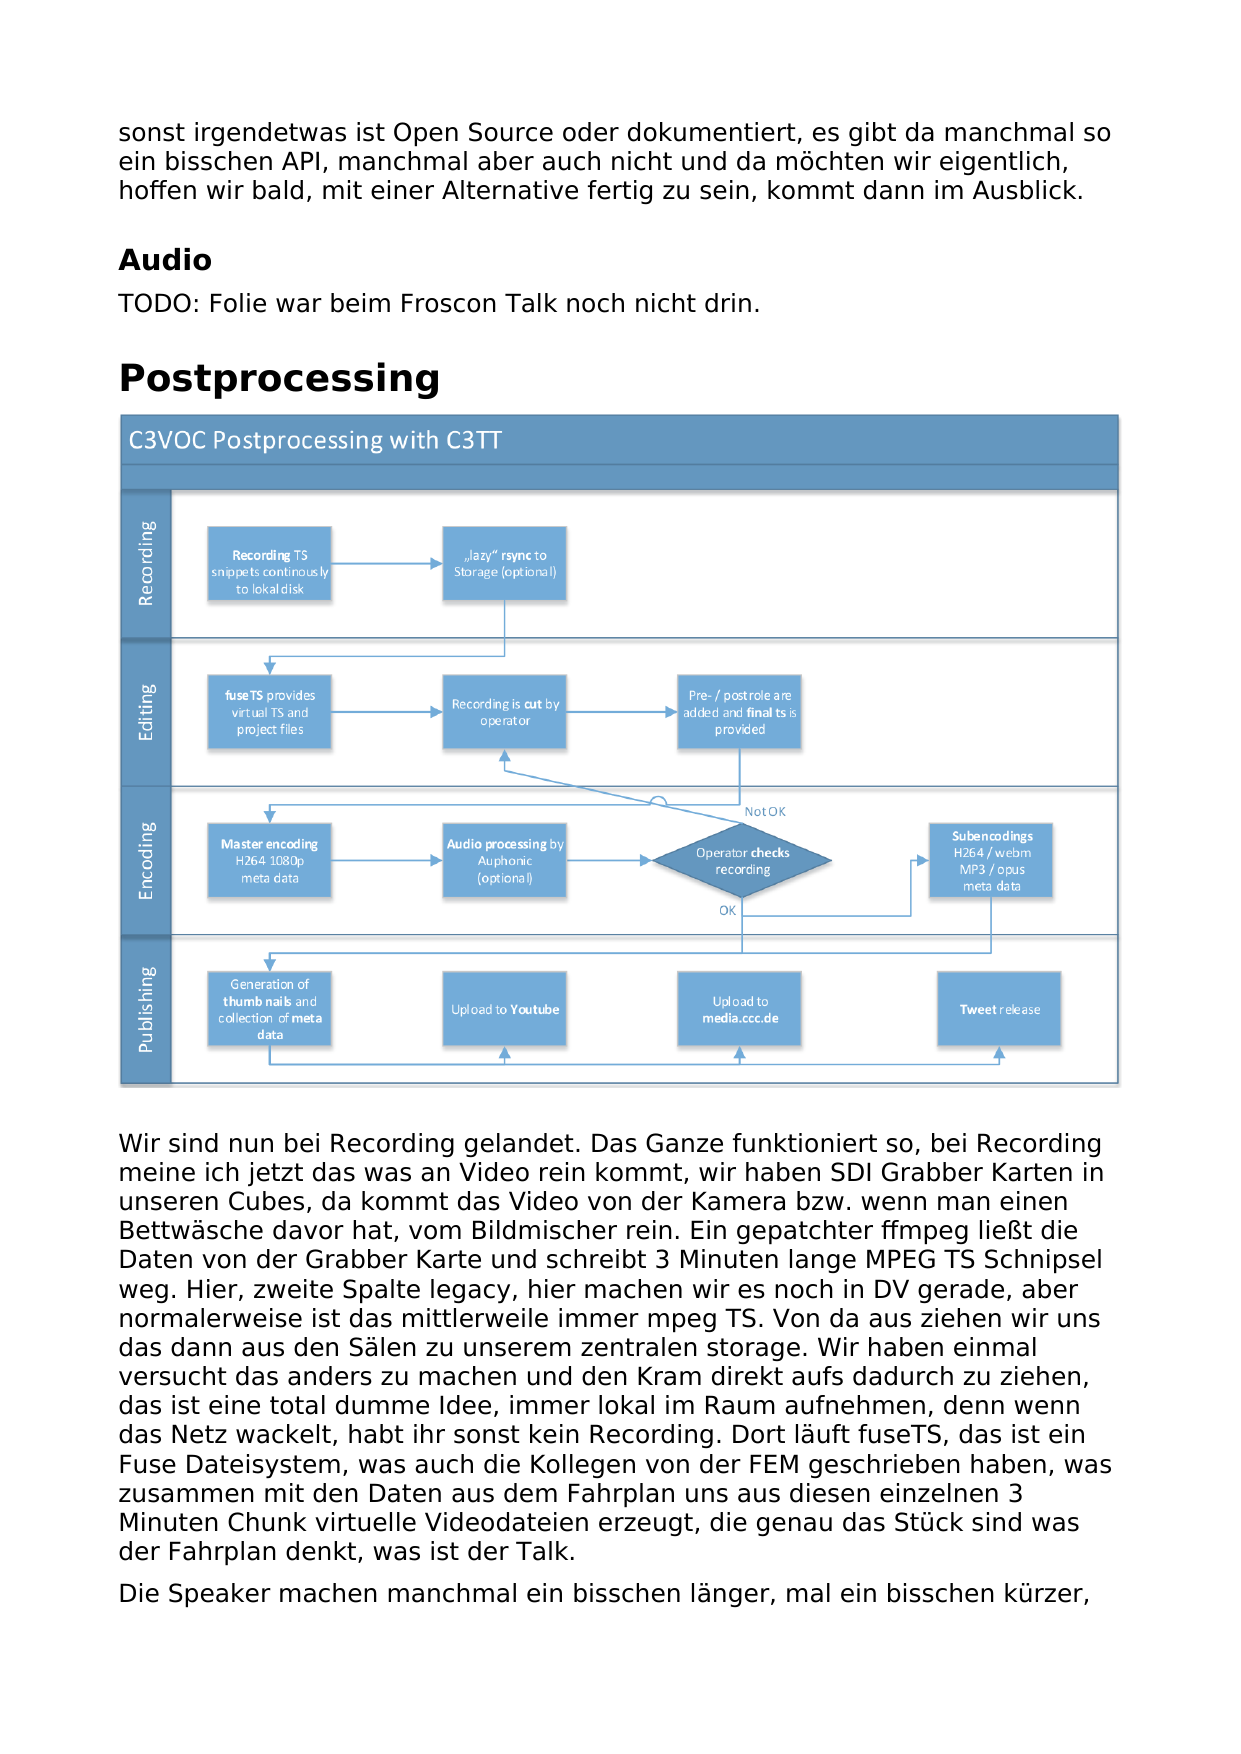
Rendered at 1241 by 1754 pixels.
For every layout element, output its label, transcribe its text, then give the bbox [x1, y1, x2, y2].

text Wir sind nun bei Recording gelandet. Das Ganze funktioniert so, bei Recording meine ich jetzt das was an Video rein kommt, wir haben SDI Grabber Karten in unseren Cubes, da kommt das Video von der Kamera bzw. wenn man einen Bettwäsche davor hat, vom Bildmischer rein. Ein gepatchter ffmpeg ließt die Daten von der Grabber Karte und schreibt 3 Minuten lange MPEG TS Schnipsel weg. Hier, zweite Spalte legacy, hier machen wir es noch in DV gerade, aber normalerweise ist das mittlerweile immer mpeg TS. Von da aus ziehen wir uns das dann aus den Sälen zu unserem zentralen storage. Wir haben einmal versucht das anders zu machen und den Kram direkt aufs dadurch zu ziehen, das ist eine total dumme Idee, immer lokal im Raum aufnehmen, denn wenn das Netz wackelt, habt ihr sonst kein Recording. Dort läuft fuseTS, das ist ein Fuse Dateisystem, was auch die Kollegen von der FEM geschrieben haben, was zusammen mit den Daten aus dem Fahrplan uns aus diesen einzelnen 3 Minuten Chunk virtuelle Videodateien erzeugt, die genau das Stück sind was der Fahrplan denkt, was ist der Talk. [118, 1129, 1122, 1567]
picture [118, 412, 1123, 1088]
subtitle Audio [118, 243, 1122, 277]
subtitle Postprocessing [118, 356, 1122, 400]
text TODO: Folie war beim Froscon Talk noch nicht drin. [118, 289, 1122, 319]
text Die Speaker machen manchmal ein bisschen länger, mal ein bisschen kürzer, [118, 1579, 1122, 1608]
text sonst irgendetwas ist Open Source oder dokumentiert, es gibt da manchmal so ein bisschen API, manchmal aber auch nicht und da möchten wir eigentlich, hoffen wir bald, mit einer Alternative fertig zu sein, kommt dann im Ausblick. [118, 118, 1122, 206]
